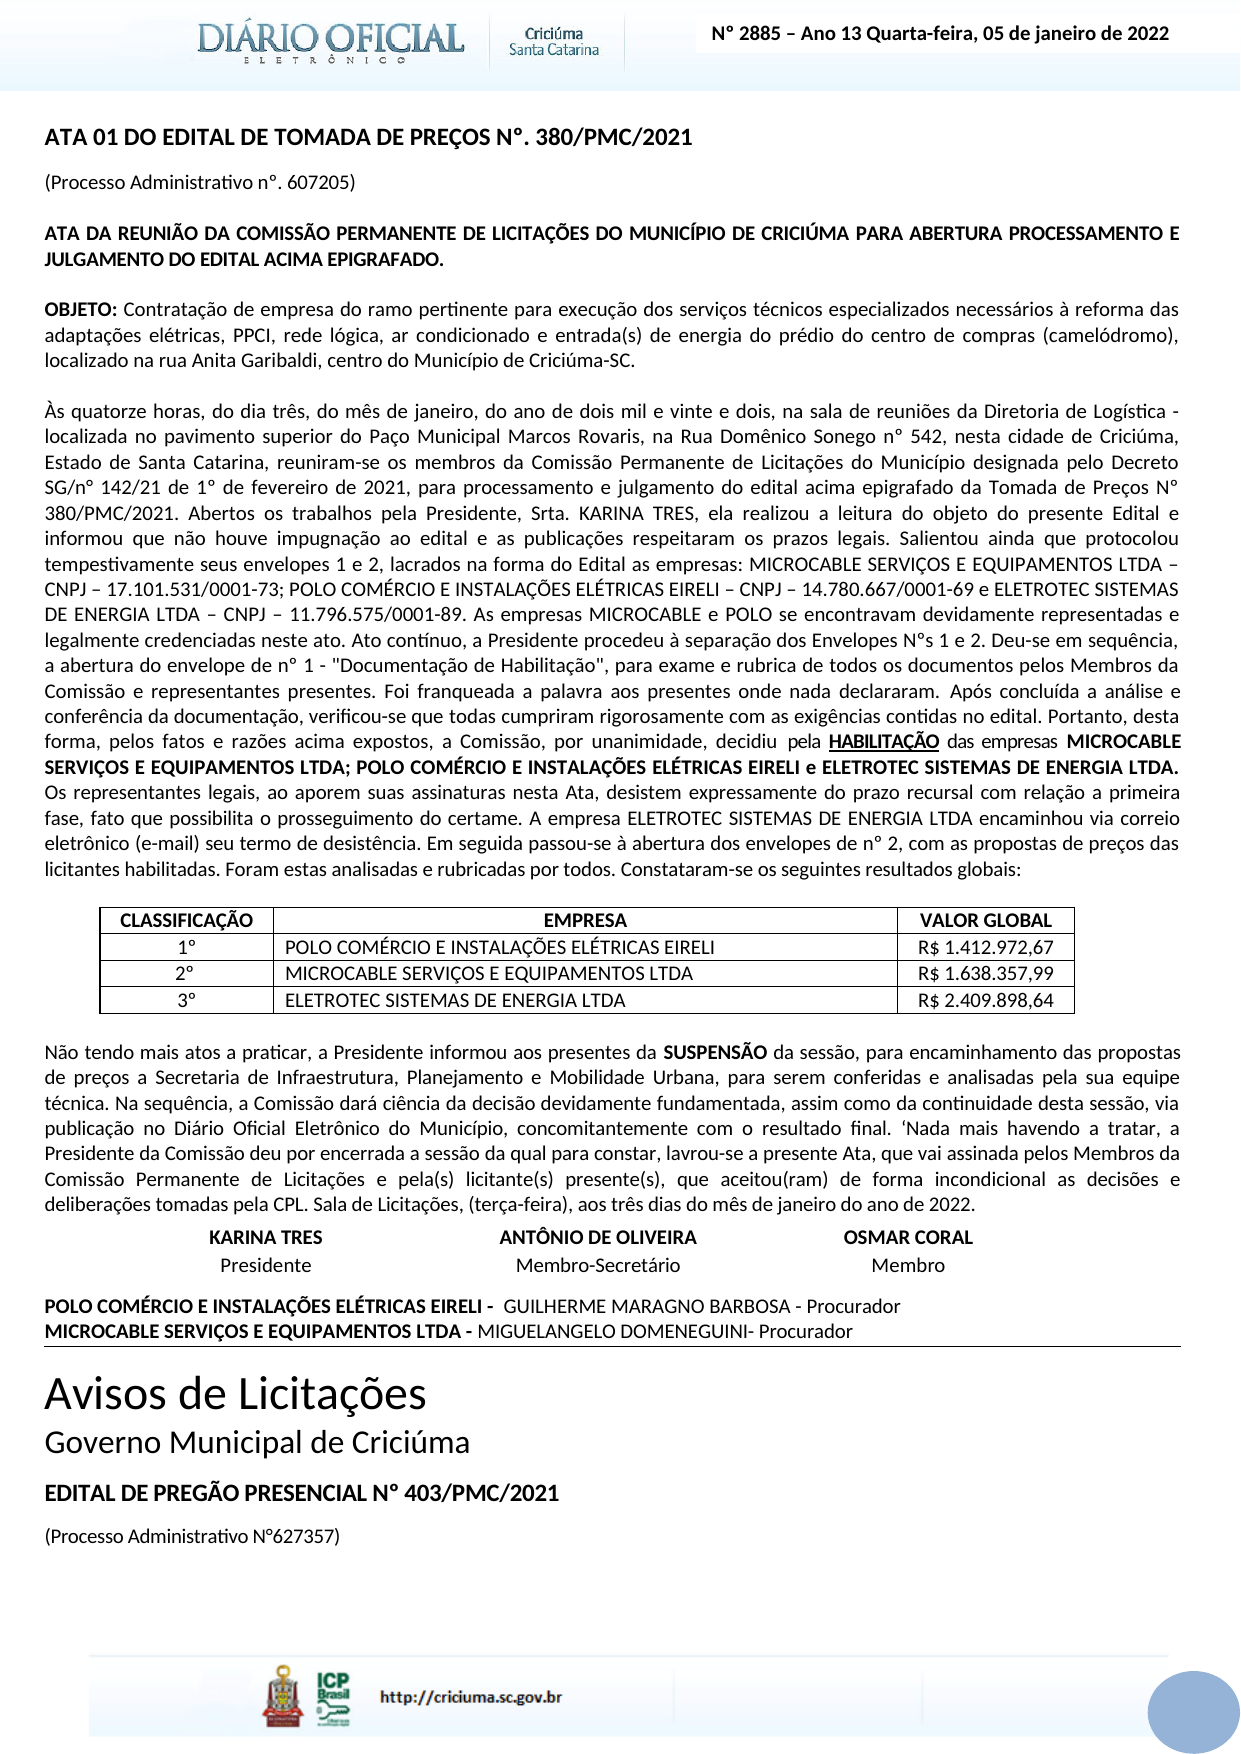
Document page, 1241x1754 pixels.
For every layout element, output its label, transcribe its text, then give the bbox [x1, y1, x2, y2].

table_header EMPRESA [274, 908, 897, 933]
text MICROCABLE SERVIÇOS E EQUIPAMENTOS LTDA - MIGUELANGELO DOMENEGUINI- Procurador [44, 1318, 1181, 1346]
text (Processo Administrativo N°627357) [44, 1523, 1181, 1548]
text ATA DA REUNIÃO DA COMISSÃO PERMANENTE DE LICITAÇÕES DO MUNICÍPIO DE CRICIÚMA PARA ABERTURA PROCESSAMENTO E JULGAMENTO DO EDITAL ACIMA EPIGRAFADO. [44, 220, 1181, 271]
text (Processo Administrativo nº. 607205) [44, 169, 1183, 195]
table_cell R$ 1.412.972,67 [898, 934, 1074, 959]
text Não tendo mais atos a praticar, a Presidente informou aos presentes da SUSPENSÃO da sessão, para encaminhamento das propostas de preços a Secretaria de Infraestrutura, Planejamento e Mobilidade Urbana, para serem conferidas e analisadas pela sua equipe técnica. Na sequência, a Comissão dará ciência da decisão devidamente fundamentada, assim como da continuidade desta sessão, via publicação no Diário Oficial Eletrônico do Município, concomitantemente com o resultado final. ‘Nada mais havendo a tratar, a Presidente da Comissão deu por encerrada a sessão da qual para constar, lavrou-se a presente Ata, que vai assinada pelos Membros da Comissão Permanente de Licitações e pela(s) licitante(s) presente(s), que aceitou(ram) de forma incondicional as decisões e deliberações tomadas pela CPL. Sala de Licitações, (terça-feira), aos três dias do mês de janeiro do ano de 2022. [44, 1039, 1181, 1217]
text POLO COMÉRCIO E INSTALAÇÕES ELÉTRICAS EIRELI - GUILHERME MARAGNO BARBOSA - Procurador [44, 1293, 1181, 1318]
table_cell POLO COMÉRCIO E INSTALAÇÕES ELÉTRICAS EIRELI [274, 934, 897, 959]
table_cell Presidente [89, 1252, 443, 1280]
text Governo Municipal de Criciúma [44, 1421, 1181, 1462]
table_cell 2º [101, 961, 273, 986]
table_cell R$ 2.409.898,64 [898, 987, 1074, 1012]
table_header ANTÔNIO DE OLIVEIRA [443, 1224, 783, 1252]
table_header KARINA TRES [89, 1224, 443, 1252]
text Às quatorze horas, do dia três, do mês de janeiro, do ano de dois mil e vinte e dois, na sala de reuniões da Diretoria de Logística - localizada no pavimento superior do Paço Municipal Marcos Rovaris, na Rua Domênico Sonego nº 542, nesta cidade de Criciúma, Estado de Santa Catarina, reuniram-se os membros da Comissão Permanente de Licitações do Município designada pelo Decreto SG/n° 142/21 de 1º de fevereiro de 2021, para processamento e julgamento do edital acima epigrafado da Tomada de Preços Nº 380/PMC/2021. Abertos os trabalhos pela Presidente, Srta. KARINA TRES, ela realizou a leitura do objeto do presente Edital e informou que não houve impugnação ao edital e as publicações respeitaram os prazos legais. Salientou ainda que protocolou tempestivamente seus envelopes 1 e 2, lacrados na forma do Edital as empresas: MICROCABLE SERVIÇOS E EQUIPAMENTOS LTDA – CNPJ – 17.101.531/0001-73; POLO COMÉRCIO E INSTALAÇÕES ELÉTRICAS EIRELI – CNPJ – 14.780.667/0001-69 e ELETROTEC SISTEMAS DE ENERGIA LTDA – CNPJ – 11.796.575/0001-89. As empresas MICROCABLE e POLO se encontravam devidamente representadas e legalmente credenciadas neste ato. Ato contínuo, a Presidente procedeu à separação dos Envelopes Nºs 1 e 2. Deu-se em sequência, a abertura do envelope de nº 1 - "Documentação de Habilitação", para exame e rubrica de todos os documentos pelos Membros da Comissão e representantes presentes. Foi franqueada a palavra aos presentes onde nada declararam. Após concluída a análise e conferência da documentação, verificou-se que todas cumpriram rigorosamente com as exigências contidas no edital. Portanto, desta forma, pelos fatos e razões acima expostos, a Comissão, por unanimidade, decidiu pela HABILITAÇÃO das empresas MICROCABLE SERVIÇOS E EQUIPAMENTOS LTDA; POLO COMÉRCIO E INSTALAÇÕES ELÉTRICAS EIRELI e ELETROTEC SISTEMAS DE ENERGIA LTDA. Os representantes legais, ao aporem suas assinaturas nesta Ata, desistem expressamente do prazo recursal com relação a primeira fase, fato que possibilita o prosseguimento do certame. A empresa ELETROTEC SISTEMAS DE ENERGIA LTDA encaminhou via correio eletrônico (e-mail) seu termo de desistência. Em seguida passou-se à abertura dos envelopes de nº 2, com as propostas de preços das licitantes habilitadas. Foram estas analisadas e rubricadas por todos. Constataram-se os seguintes resultados globais: [44, 398, 1181, 881]
table_cell 3º [101, 987, 273, 1012]
table_cell MICROCABLE SERVIÇOS E EQUIPAMENTOS LTDA [274, 961, 897, 986]
table_cell R$ 1.638.357,99 [898, 961, 1074, 986]
table_cell Membro [783, 1252, 1034, 1280]
table_header OSMAR CORAL [783, 1224, 1034, 1252]
table_cell ELETROTEC SISTEMAS DE ENERGIA LTDA [274, 987, 897, 1012]
table_cell 1º [101, 934, 273, 959]
table_cell Membro-Secretário [443, 1252, 783, 1280]
text ATA 01 DO EDITAL DE TOMADA DE PREÇOS Nº. 380/PMC/2021 [44, 121, 1183, 152]
table_header VALOR GLOBAL [898, 908, 1074, 933]
table_header CLASSIFICAÇÃO [101, 908, 273, 933]
text EDITAL DE PREGÃO PRESENCIAL Nº 403/PMC/2021 [44, 1477, 1181, 1508]
text OBJETO: Contratação de empresa do ramo pertinente para execução dos serviços técnicos especializados necessários à reforma das adaptações elétricas, PPCI, rede lógica, ar condicionado e entrada(s) de energia do prédio do centro de compras (camelódromo), localizado na rua Anita Garibaldi, centro do Município de Criciúma-SC. [44, 297, 1181, 373]
text Avisos de Licitações [44, 1363, 1181, 1421]
